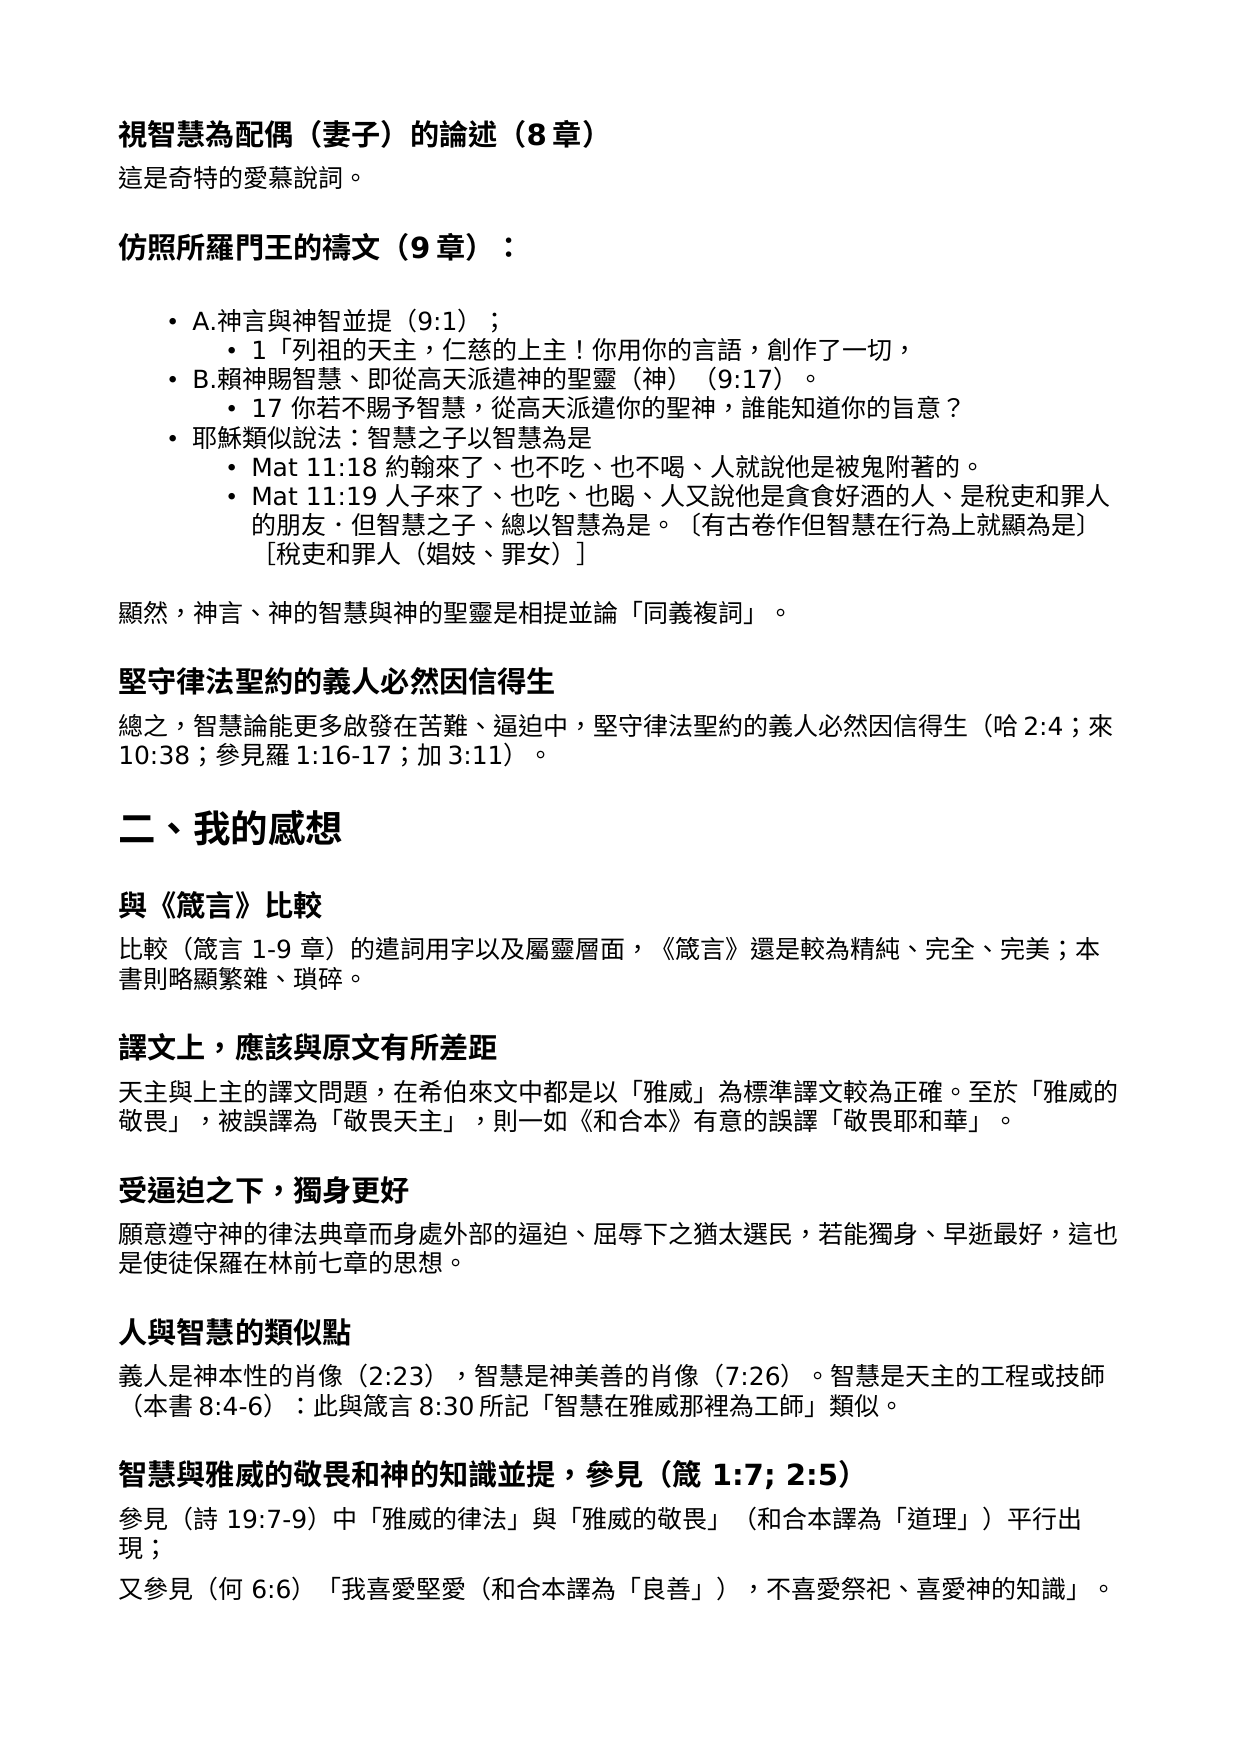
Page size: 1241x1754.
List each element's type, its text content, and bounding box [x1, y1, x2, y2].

text 願意遵守神的律法典章而身處外部的逼迫、屈辱下之猶太選民，若能獨身、早逝最好，這也是使徒保羅在林前七章的思想。 [118, 1220, 1122, 1279]
text 義人是神本性的肖像（2:23），智慧是神美善的肖像（7:26）。智慧是天主的工程或技師（本書8:4-6）：此與箴言8:30所記「智慧在雅威那裡為工師」類似。 [118, 1363, 1122, 1421]
subtitle 與《箴言》比較 [118, 889, 1122, 923]
text 比較（箴言 1-9 章）的遣詞用字以及屬靈層面，《箴言》還是較為精純、完全、完美；本書則略顯繁雜、瑣碎。 [118, 936, 1122, 994]
subtitle 智慧與雅威的敬畏和神的知識並提，參見（箴 1:7; 2:5） [118, 1458, 1122, 1492]
subtitle 譯文上，應該與原文有所差距 [118, 1032, 1122, 1066]
subtitle 二、我的感想 [118, 808, 1122, 852]
list 耶穌類似說法：智慧之子以智慧為是 [177, 424, 1122, 453]
subtitle 仿照所羅門王的禱文（9章）： [118, 231, 1122, 265]
text 總之，智慧論能更多啟發在苦難、逼迫中，堅守律法聖約的義人必然因信得生（哈2:4；來10:38；參見羅1:16-17；加3:11）。 [118, 712, 1122, 771]
subtitle 堅守律法聖約的義人必然因信得生 [118, 666, 1122, 700]
text 又參見（何 6:6）「我喜愛堅愛（和合本譯為「良善」），不喜愛祭祀、喜愛神的知識」。 [118, 1576, 1122, 1605]
subtitle 人與智慧的類似點 [118, 1316, 1122, 1350]
list 1「列祖的天主，仁慈的上主！你用你的言語，創作了一切， [236, 336, 1122, 366]
list Mat 11:19 人子來了、也吃、也暍、人又說他是貪食好酒的人、是稅吏和罪人的朋友．但智慧之子、總以智慧為是。〔有古卷作但智慧在行為上就顯為是〕［稅吏和罪人（娼妓、罪女）］ [236, 482, 1122, 570]
list A.神言與神智並提（9:1）； [177, 307, 1122, 336]
text 參見（詩 19:7-9）中「雅威的律法」與「雅威的敬畏」（和合本譯為「道理」）平行出現； [118, 1505, 1122, 1563]
list Mat 11:18 約翰來了、也不吃、也不喝、人就說他是被鬼附著的。 [236, 453, 1122, 482]
text 這是奇特的愛慕說詞。 [118, 164, 1122, 194]
subtitle 視智慧為配偶（妻子）的論述（8章） [118, 118, 1122, 152]
subtitle 受逼迫之下，獨身更好 [118, 1174, 1122, 1208]
list B.賴神賜智慧、即從高天派遣神的聖靈（神）（9:17）。 [177, 366, 1122, 395]
text 顯然，神言、神的智慧與神的聖靈是相提並論「同義複詞」。 [118, 599, 1122, 628]
text 天主與上主的譯文問題，在希伯來文中都是以「雅威」為標準譯文較為正確。至於「雅威的敬畏」，被誤譯為「敬畏天主」，則一如《和合本》有意的誤譯「敬畏耶和華」。 [118, 1078, 1122, 1136]
list 17 你若不賜予智慧，從高天派遣你的聖神，誰能知道你的旨意？ [236, 395, 1122, 424]
